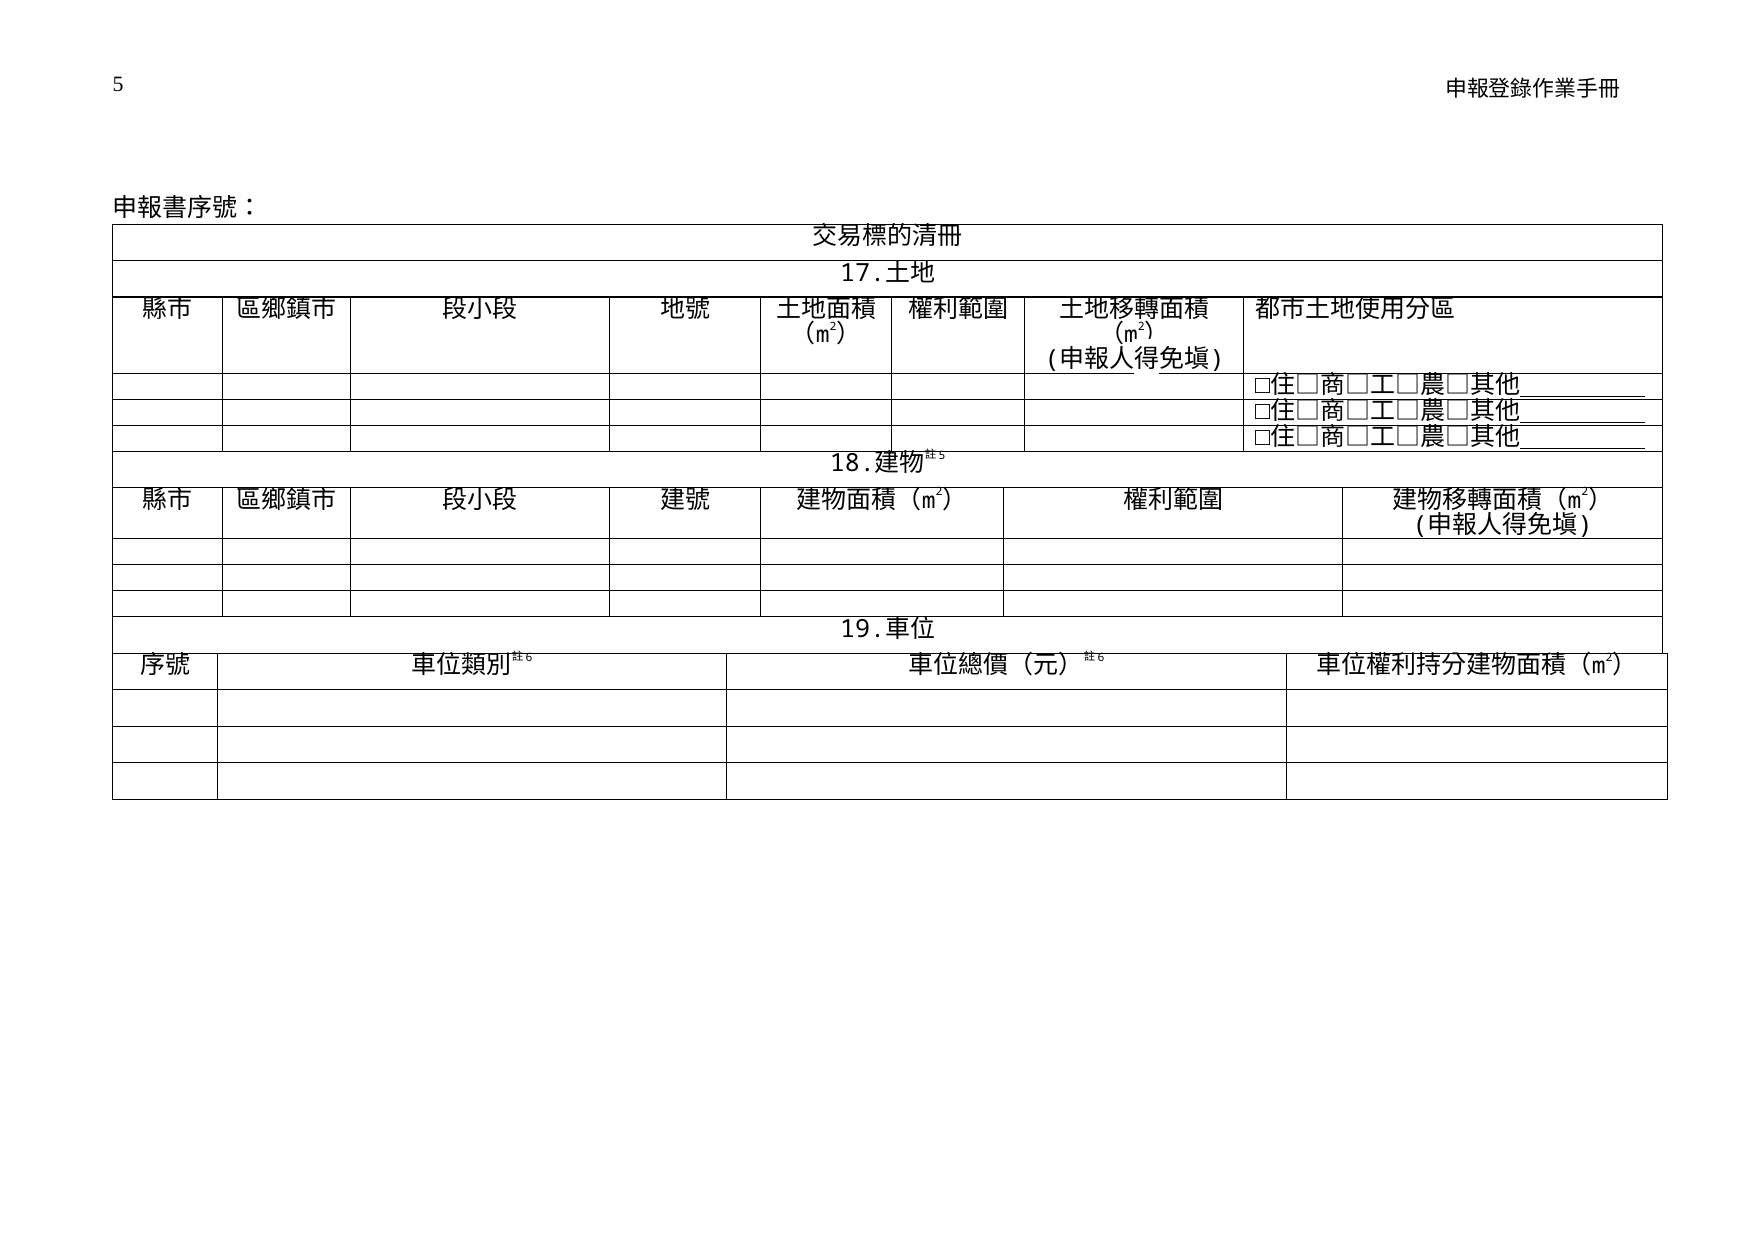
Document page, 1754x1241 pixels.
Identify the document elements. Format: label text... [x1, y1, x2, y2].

table_cell [1025, 426, 1243, 451]
table_cell [1004, 565, 1342, 590]
table_cell [761, 539, 1003, 564]
table_cell □住□商□工□農□其他 [1244, 400, 1662, 424]
table_cell [113, 374, 222, 398]
table_cell 土地面積（m2） [761, 298, 891, 372]
table_cell [892, 400, 1024, 424]
table_cell 段小段 [351, 298, 609, 372]
text 申報書序號： [112, 187, 1642, 223]
table_cell [1663, 425, 1668, 451]
table_cell 18.建物註5 [113, 452, 1662, 487]
table_cell [610, 565, 760, 590]
table_cell 權利範圍 [892, 298, 1024, 372]
table_cell [1343, 591, 1662, 616]
table_cell [218, 690, 726, 726]
table_cell [761, 565, 1003, 590]
table_cell [113, 565, 222, 590]
table_cell 車位類別註6 [218, 654, 726, 689]
table_cell [1663, 564, 1668, 590]
table_cell [1663, 451, 1668, 487]
table_cell [113, 426, 222, 451]
table_cell [351, 426, 609, 451]
table_cell [1663, 487, 1668, 538]
table_cell [610, 591, 760, 616]
table_cell 地號 [610, 298, 760, 372]
table_cell □住□商□工□農□其他 [1244, 374, 1662, 398]
table_cell [761, 591, 1003, 616]
table_cell [113, 539, 222, 564]
table_cell [1663, 373, 1668, 398]
table_cell 建物移轉面積（m2） (申報人得免塡) [1343, 488, 1662, 538]
table_cell [223, 426, 350, 451]
table_header [1663, 224, 1668, 260]
table_cell [1004, 591, 1342, 616]
table_cell 車位權利持分建物面積（m2） [1287, 654, 1667, 689]
table_cell [727, 727, 1286, 762]
table_cell 段小段 [351, 488, 609, 538]
table_cell [351, 565, 609, 590]
table_cell [1025, 400, 1243, 424]
table_cell [727, 763, 1286, 798]
table_cell [1663, 260, 1668, 296]
table_cell [610, 400, 760, 424]
table_cell [610, 426, 760, 451]
table_cell [113, 400, 222, 424]
table_cell [351, 374, 609, 398]
table_cell [1287, 727, 1667, 762]
table_cell [892, 374, 1024, 398]
table_cell [1287, 690, 1667, 726]
table_cell [113, 591, 222, 616]
table_cell [351, 400, 609, 424]
table_cell [1343, 565, 1662, 590]
table_cell [1663, 538, 1668, 564]
table_cell [1287, 763, 1667, 798]
table_cell [761, 374, 891, 398]
table_cell □住□商□工□農□其他 [1244, 426, 1662, 451]
table_cell [610, 374, 760, 398]
table_cell [1663, 616, 1668, 653]
table_cell [218, 763, 726, 798]
table_cell [223, 591, 350, 616]
table_cell 建號 [610, 488, 760, 538]
table_cell [223, 374, 350, 398]
table_cell [223, 565, 350, 590]
table_cell 權利範圍 [1004, 488, 1342, 538]
table_cell [113, 690, 217, 726]
table_cell [1663, 590, 1668, 616]
table_cell [1004, 539, 1342, 564]
table_cell [610, 539, 760, 564]
table_cell [351, 591, 609, 616]
table_cell [223, 400, 350, 424]
table_cell 土地移轉面積（m2） (申報人得免塡) [1025, 298, 1243, 372]
table_cell [218, 727, 726, 762]
table_cell [727, 690, 1286, 726]
table_cell [1663, 399, 1668, 424]
table_cell 車位總價（元）註6 [727, 654, 1286, 689]
table_cell 建物面積（m2） [761, 488, 1003, 538]
table_cell [1663, 296, 1668, 372]
table_cell 都市土地使用分區 [1244, 298, 1662, 372]
table_header 交易標的清冊 [113, 225, 1662, 260]
table_cell [223, 539, 350, 564]
table_cell [1025, 374, 1243, 398]
table_cell 19.車位 [113, 617, 1662, 653]
table_cell 區鄉鎮市 [223, 298, 350, 372]
table_cell [1343, 539, 1662, 564]
table_cell [892, 426, 1024, 451]
table_cell [761, 400, 891, 424]
table_cell [113, 763, 217, 798]
table_cell [113, 727, 217, 762]
table_cell 縣市 [113, 298, 222, 372]
table_cell 區鄉鎮市 [223, 488, 350, 538]
table_cell 17.土地 [113, 261, 1662, 296]
table_cell 序號 [113, 654, 217, 689]
table_cell [351, 539, 609, 564]
table_cell 縣市 [113, 488, 222, 538]
table_cell [761, 426, 891, 451]
